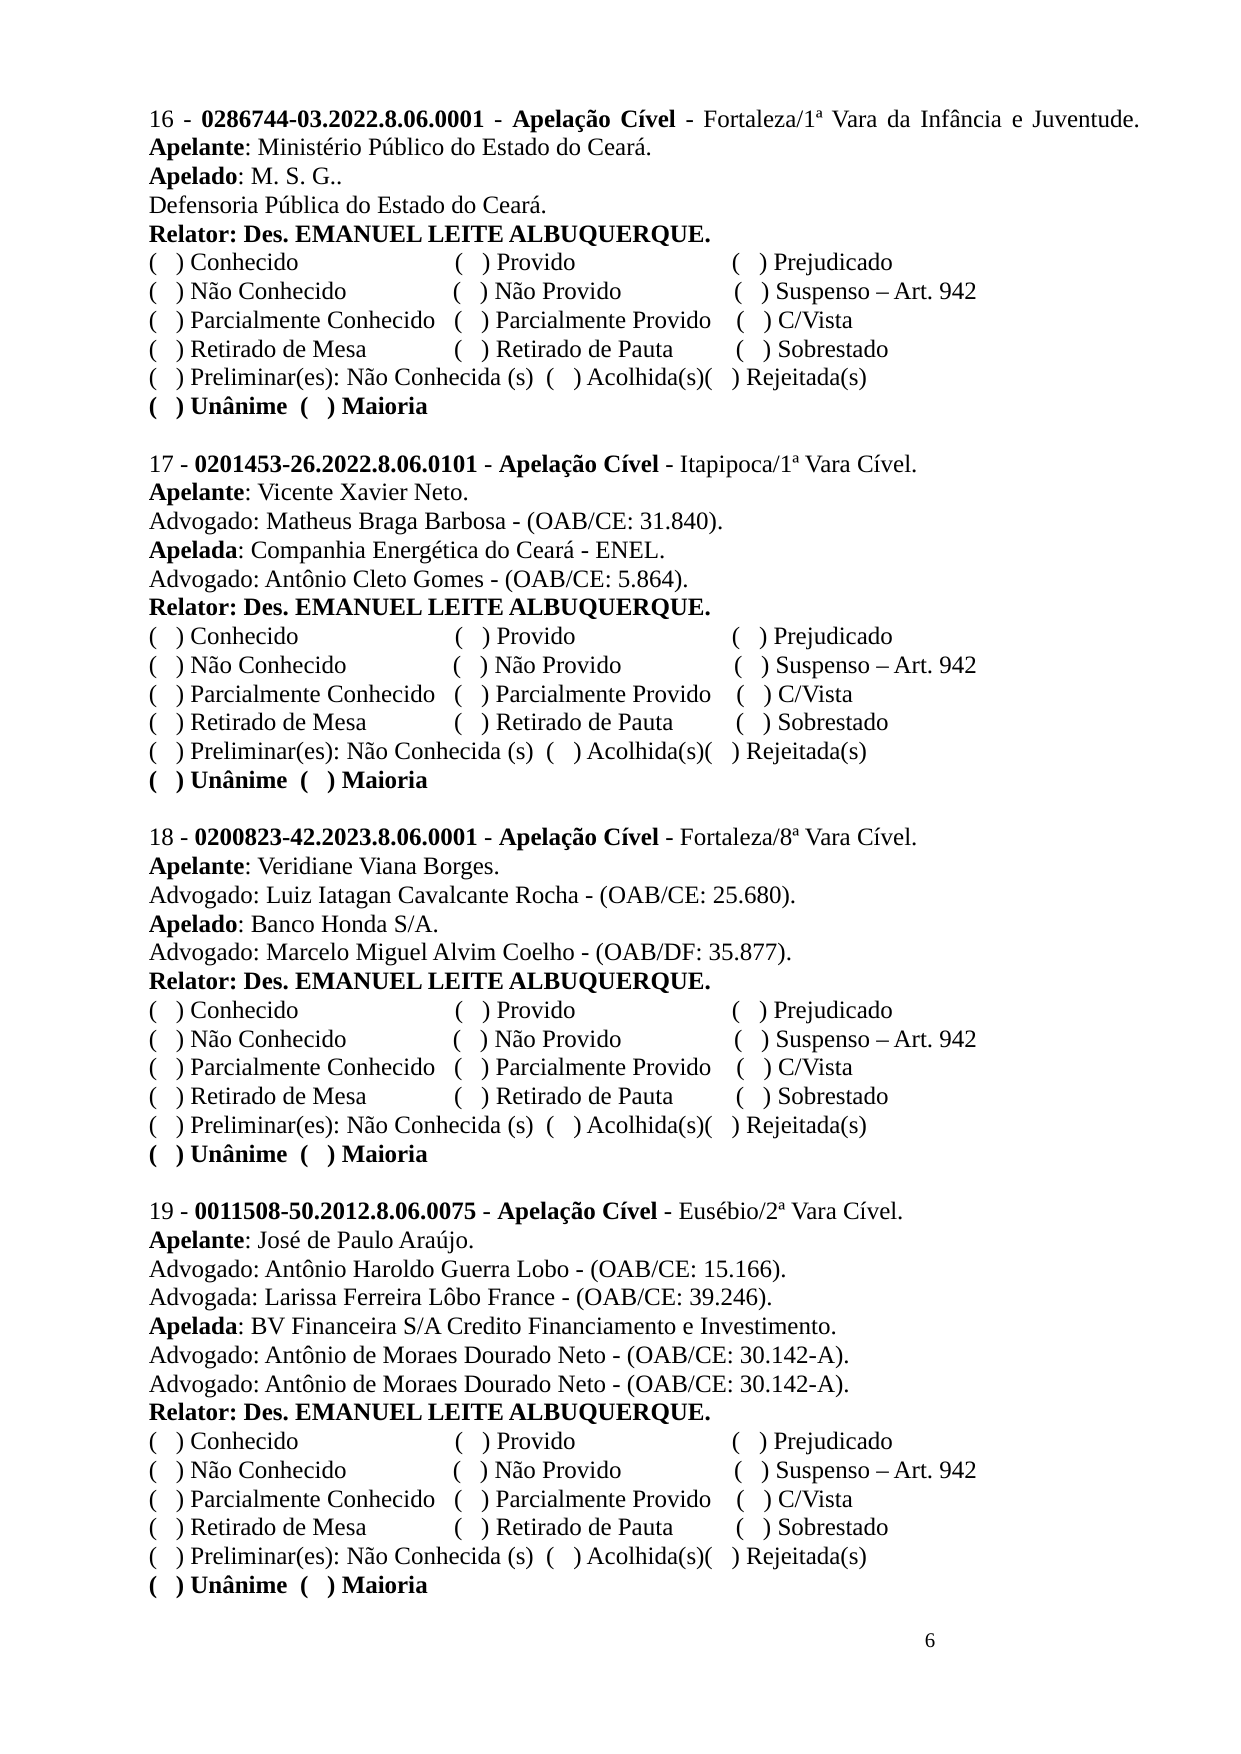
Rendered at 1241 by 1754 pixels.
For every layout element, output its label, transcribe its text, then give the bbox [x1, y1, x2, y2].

text Advogado: Luiz Iatagan Cavalcante Rocha - (OAB/CE: 25.680). [148, 880, 1141, 909]
text 18 - 0200823-42.2023.8.06.0001 - Apelação Cível - Fortaleza/8ª Vara Cível. [148, 822, 1141, 851]
text Advogado: Antônio de Moraes Dourado Neto - (OAB/CE: 30.142-A). [148, 1340, 1141, 1369]
text ( ) Não Conhecido ( ) Não Provido ( ) Suspenso – Art. 942 [148, 650, 1158, 679]
text Apelada: BV Financeira S/A Credito Financiamento e Investimento. [148, 1311, 1141, 1340]
text Apelante: Veridiane Viana Borges. [148, 851, 1141, 880]
text ( ) Parcialmente Conhecido ( ) Parcialmente Provido ( ) C/Vista [148, 679, 1158, 707]
text ( ) Conhecido ( ) Provido ( ) Prejudicado [148, 247, 1141, 276]
text ( ) Conhecido ( ) Provido ( ) Prejudicado [148, 995, 1141, 1024]
text ( ) Retirado de Mesa ( ) Retirado de Pauta ( ) Sobrestado [148, 1081, 1158, 1110]
text ( ) Parcialmente Conhecido ( ) Parcialmente Provido ( ) C/Vista [148, 1052, 1158, 1081]
text Relator: Des. EMANUEL LEITE ALBUQUERQUE. [148, 592, 1141, 621]
text Apelante: Vicente Xavier Neto. [148, 477, 1141, 506]
text ( ) Unânime ( ) Maioria [148, 391, 1158, 420]
text ( ) Preliminar(es): Não Conhecida (s) ( ) Acolhida(s)( ) Rejeitada(s) [148, 1110, 1158, 1139]
text ( ) Não Conhecido ( ) Não Provido ( ) Suspenso – Art. 942 [148, 276, 1158, 305]
text ( ) Parcialmente Conhecido ( ) Parcialmente Provido ( ) C/Vista [148, 305, 1158, 334]
text Advogado: Antônio de Moraes Dourado Neto - (OAB/CE: 30.142-A). [148, 1369, 1141, 1397]
text Advogado: Antônio Cleto Gomes - (OAB/CE: 5.864). [148, 564, 1141, 592]
text ( ) Parcialmente Conhecido ( ) Parcialmente Provido ( ) C/Vista [148, 1484, 1158, 1512]
text ( ) Conhecido ( ) Provido ( ) Prejudicado [148, 1426, 1141, 1455]
text ( ) Não Conhecido ( ) Não Provido ( ) Suspenso – Art. 942 [148, 1024, 1158, 1052]
text Relator: Des. EMANUEL LEITE ALBUQUERQUE. [148, 1397, 1141, 1426]
text Apelado: M. S. G.. [148, 161, 1141, 190]
text ( ) Unânime ( ) Maioria [148, 765, 1158, 794]
text Advogado: Matheus Braga Barbosa - (OAB/CE: 31.840). [148, 506, 1141, 535]
text ( ) Retirado de Mesa ( ) Retirado de Pauta ( ) Sobrestado [148, 707, 1158, 736]
text 16 - 0286744-03.2022.8.06.0001 - Apelação Cível - Fortaleza/1ª Vara da Infância e Juventude. Apelante: Ministério Público do Estado do Ceará. [148, 104, 1141, 161]
text 17 - 0201453-26.2022.8.06.0101 - Apelação Cível - Itapipoca/1ª Vara Cível. [148, 449, 1141, 477]
text Defensoria Pública do Estado do Ceará. [148, 190, 1141, 219]
text Apelante: José de Paulo Araújo. [148, 1225, 1141, 1254]
text ( ) Retirado de Mesa ( ) Retirado de Pauta ( ) Sobrestado [148, 334, 1158, 362]
text ( ) Preliminar(es): Não Conhecida (s) ( ) Acolhida(s)( ) Rejeitada(s) [148, 1541, 1158, 1570]
text ( ) Preliminar(es): Não Conhecida (s) ( ) Acolhida(s)( ) Rejeitada(s) [148, 362, 1158, 391]
text Relator: Des. EMANUEL LEITE ALBUQUERQUE. [148, 219, 1141, 247]
text ( ) Conhecido ( ) Provido ( ) Prejudicado [148, 621, 1141, 650]
text Advogado: Antônio Haroldo Guerra Lobo - (OAB/CE: 15.166). [148, 1254, 1141, 1282]
text ( ) Retirado de Mesa ( ) Retirado de Pauta ( ) Sobrestado [148, 1512, 1158, 1541]
text Apelada: Companhia Energética do Ceará - ENEL. [148, 535, 1141, 564]
text Relator: Des. EMANUEL LEITE ALBUQUERQUE. [148, 966, 1141, 995]
text Apelado: Banco Honda S/A. [148, 909, 1141, 937]
text ( ) Preliminar(es): Não Conhecida (s) ( ) Acolhida(s)( ) Rejeitada(s) [148, 736, 1158, 765]
text Advogada: Larissa Ferreira Lôbo France - (OAB/CE: 39.246). [148, 1282, 1141, 1311]
text ( ) Não Conhecido ( ) Não Provido ( ) Suspenso – Art. 942 [148, 1455, 1158, 1484]
text ( ) Unânime ( ) Maioria [148, 1570, 1158, 1599]
text 19 - 0011508-50.2012.8.06.0075 - Apelação Cível - Eusébio/2ª Vara Cível. [148, 1196, 1141, 1225]
text Advogado: Marcelo Miguel Alvim Coelho - (OAB/DF: 35.877). [148, 937, 1141, 966]
text ( ) Unânime ( ) Maioria [148, 1139, 1158, 1167]
